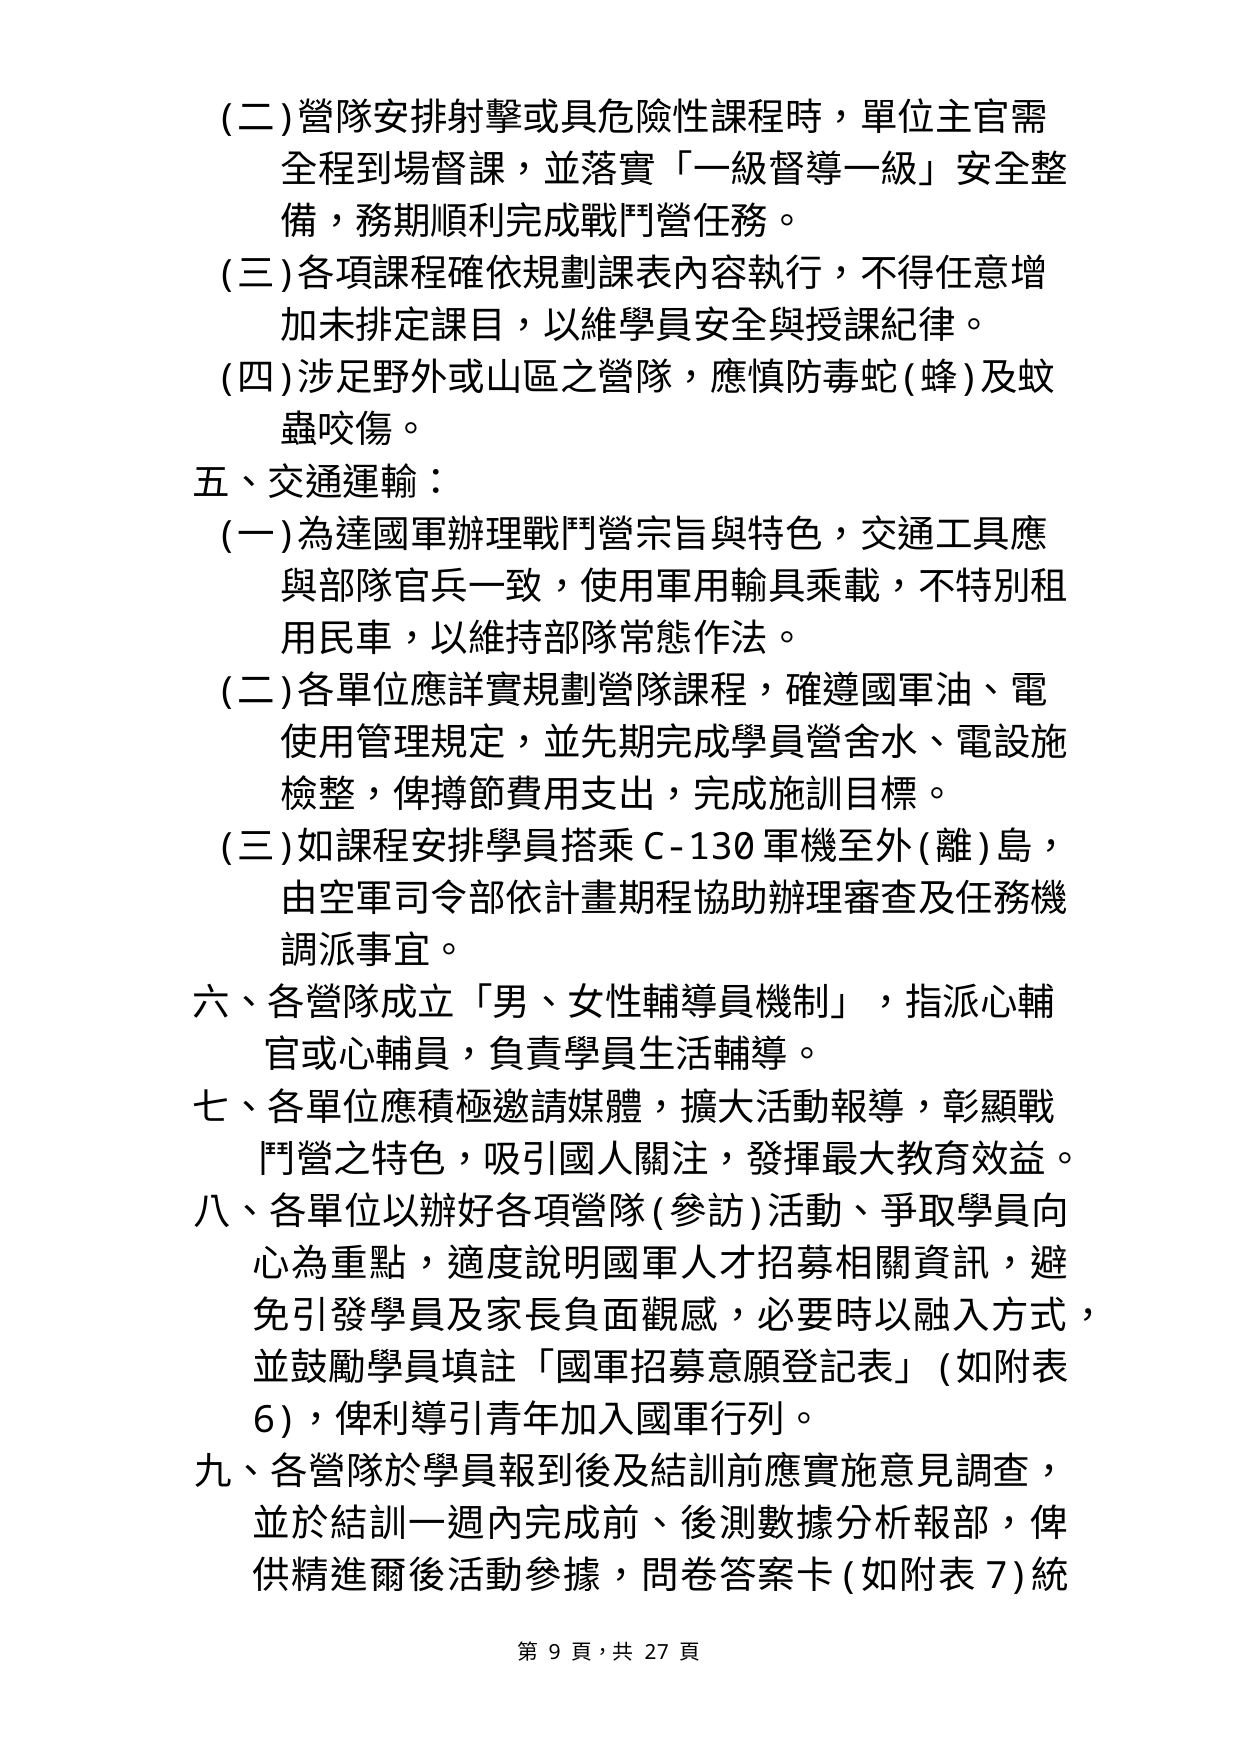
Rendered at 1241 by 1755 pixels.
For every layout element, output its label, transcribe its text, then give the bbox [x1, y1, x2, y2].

text (一)為達國軍辦理戰鬥營宗旨與特色，交通工具應與部隊官兵一致，使用軍用輸具乘載，不特別租用民車，以維持部隊常態作法。 [148, 505, 1069, 662]
text (二)各單位應詳實規劃營隊課程，確遵國軍油、電使用管理規定，並先期完成學員營舍水、電設施檢整，俾撙節費用支出，完成施訓目標。 [148, 662, 1069, 818]
text 六、各營隊成立「男、女性輔導員機制」，指派心輔官或心輔員，負責學員生活輔導。 [148, 974, 1069, 1078]
text (三)如課程安排學員搭乘C-130軍機至外(離)島，由空軍司令部依計畫期程協助辦理審查及任務機調派事宜。 [148, 818, 1069, 974]
text (二)營隊安排射擊或具危險性課程時，單位主官需全程到場督課，並落實「一級督導一級」安全整備，務期順利完成戰鬥營任務。 [148, 89, 1069, 245]
text 五、交通運輸： [148, 453, 1069, 505]
text 八、各單位以辦好各項營隊(參訪)活動、爭取學員向心為重點，適度說明國軍人才招募相關資訊，避免引發學員及家長負面觀感，必要時以融入方式，並鼓勵學員填註「國軍招募意願登記表」(如附表6)，俾利導引青年加入國軍行列。 [148, 1182, 1069, 1443]
text (三)各項課程確依規劃課表內容執行，不得任意增加未排定課目，以維學員安全與授課紀律。 [148, 245, 1069, 349]
text 九、各營隊於學員報到後及結訓前應實施意見調查，並於結訓一週內完成前、後測數據分析報部，俾供精進爾後活動參據，問卷答案卡(如附表7)統 [148, 1443, 1069, 1599]
text (四)涉足野外或山區之營隊，應慎防毒蛇(蜂)及蚊蟲咬傷。 [148, 349, 1069, 453]
text 七、各單位應積極邀請媒體，擴大活動報導，彰顯戰鬥營之特色，吸引國人關注，發揮最大教育效益。 [148, 1078, 1069, 1182]
